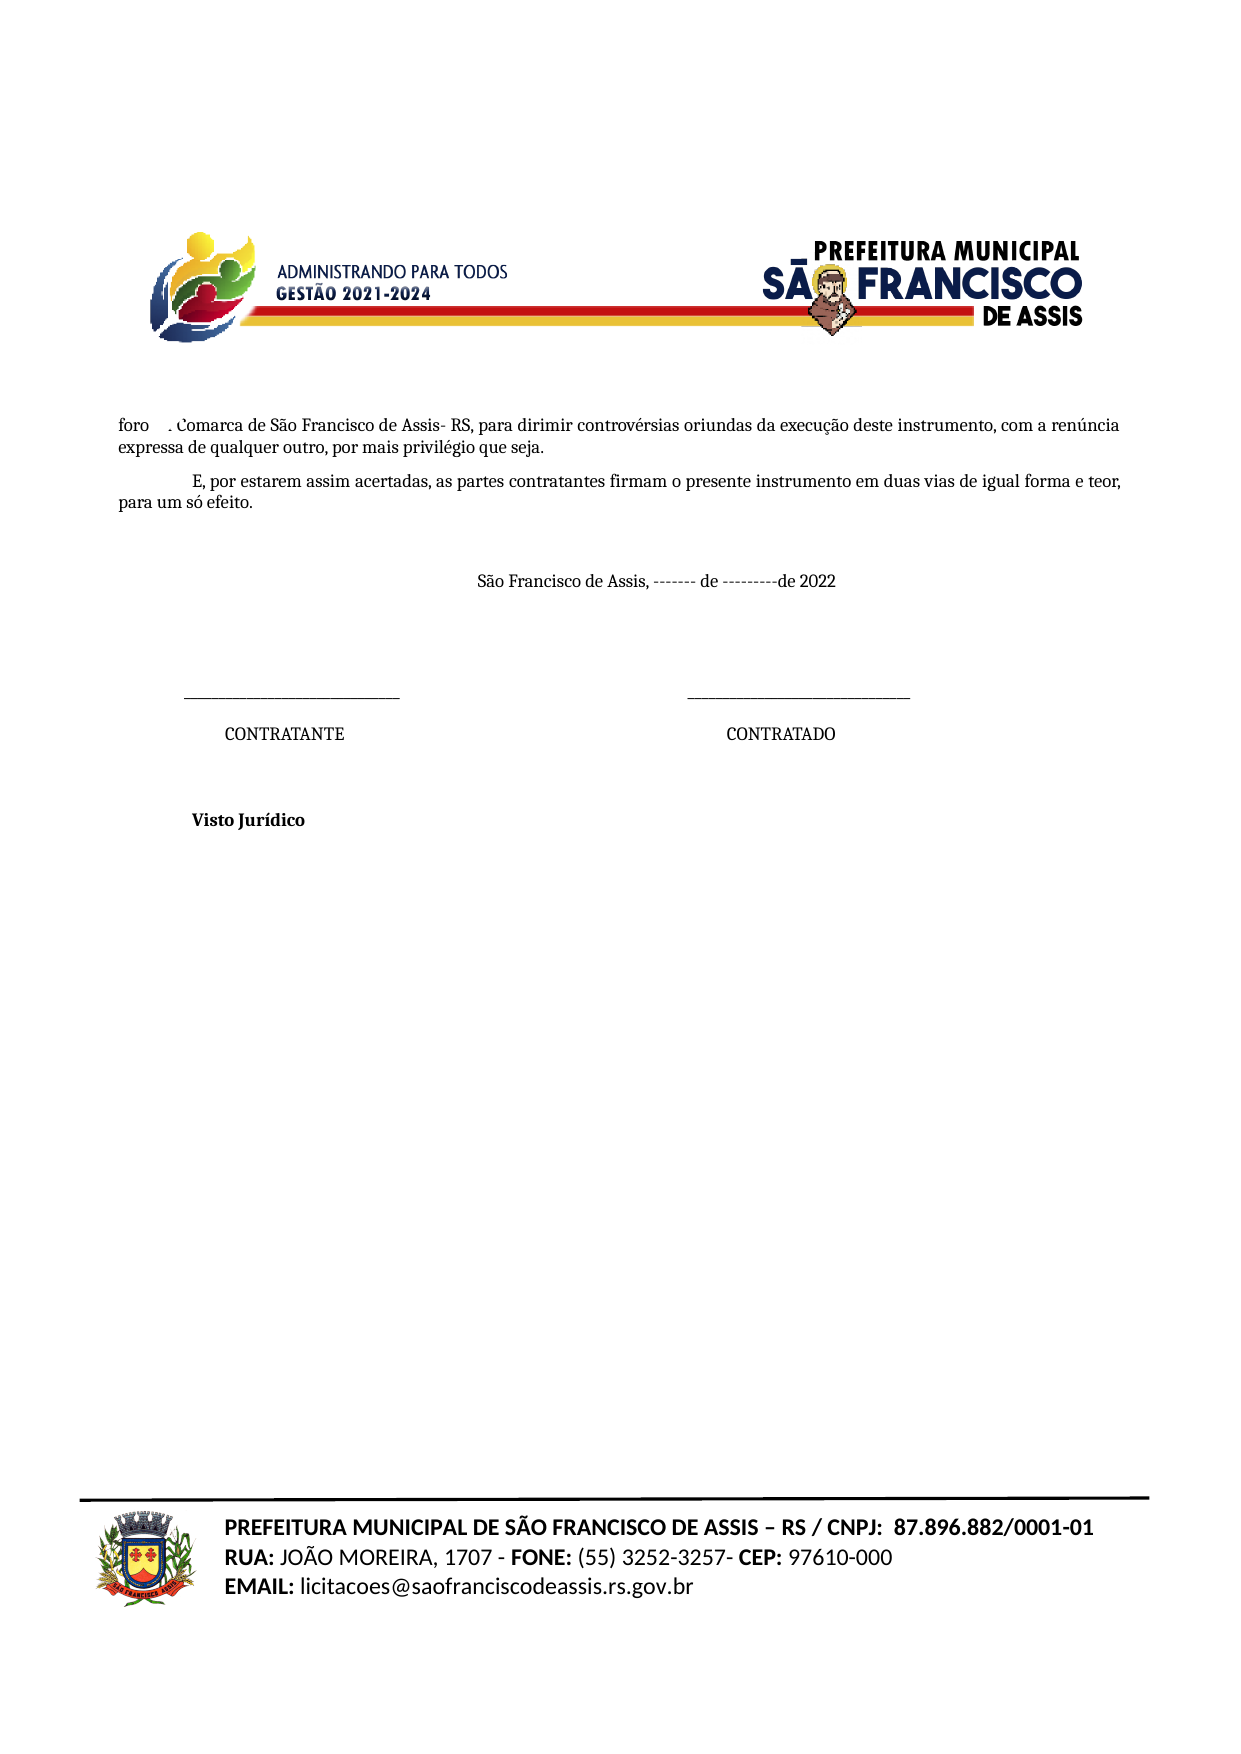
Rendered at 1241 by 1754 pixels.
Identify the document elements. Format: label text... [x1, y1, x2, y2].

text São Francisco de Assis, ------- de ---------de 2022 [118, 571, 1122, 592]
text Visto Jurídico [118, 809, 1122, 831]
text CONTRATANTE CONTRATADO [118, 723, 1122, 745]
text E, por estarem assim acertadas, as partes contratantes firmam o presente instrumento em duas vias de igual forma e teor, para um só efeito. [118, 470, 1122, 513]
text a) Fica eleito o foro da Comarca de São Francisco de Assis- RS, para dirimir controvérsias oriundas da execução deste instrumento, com a renúncia expressa de qualquer outro, por mais privilégio que seja. [118, 414, 1122, 458]
text _______________________________ ________________________________ [118, 680, 1122, 702]
